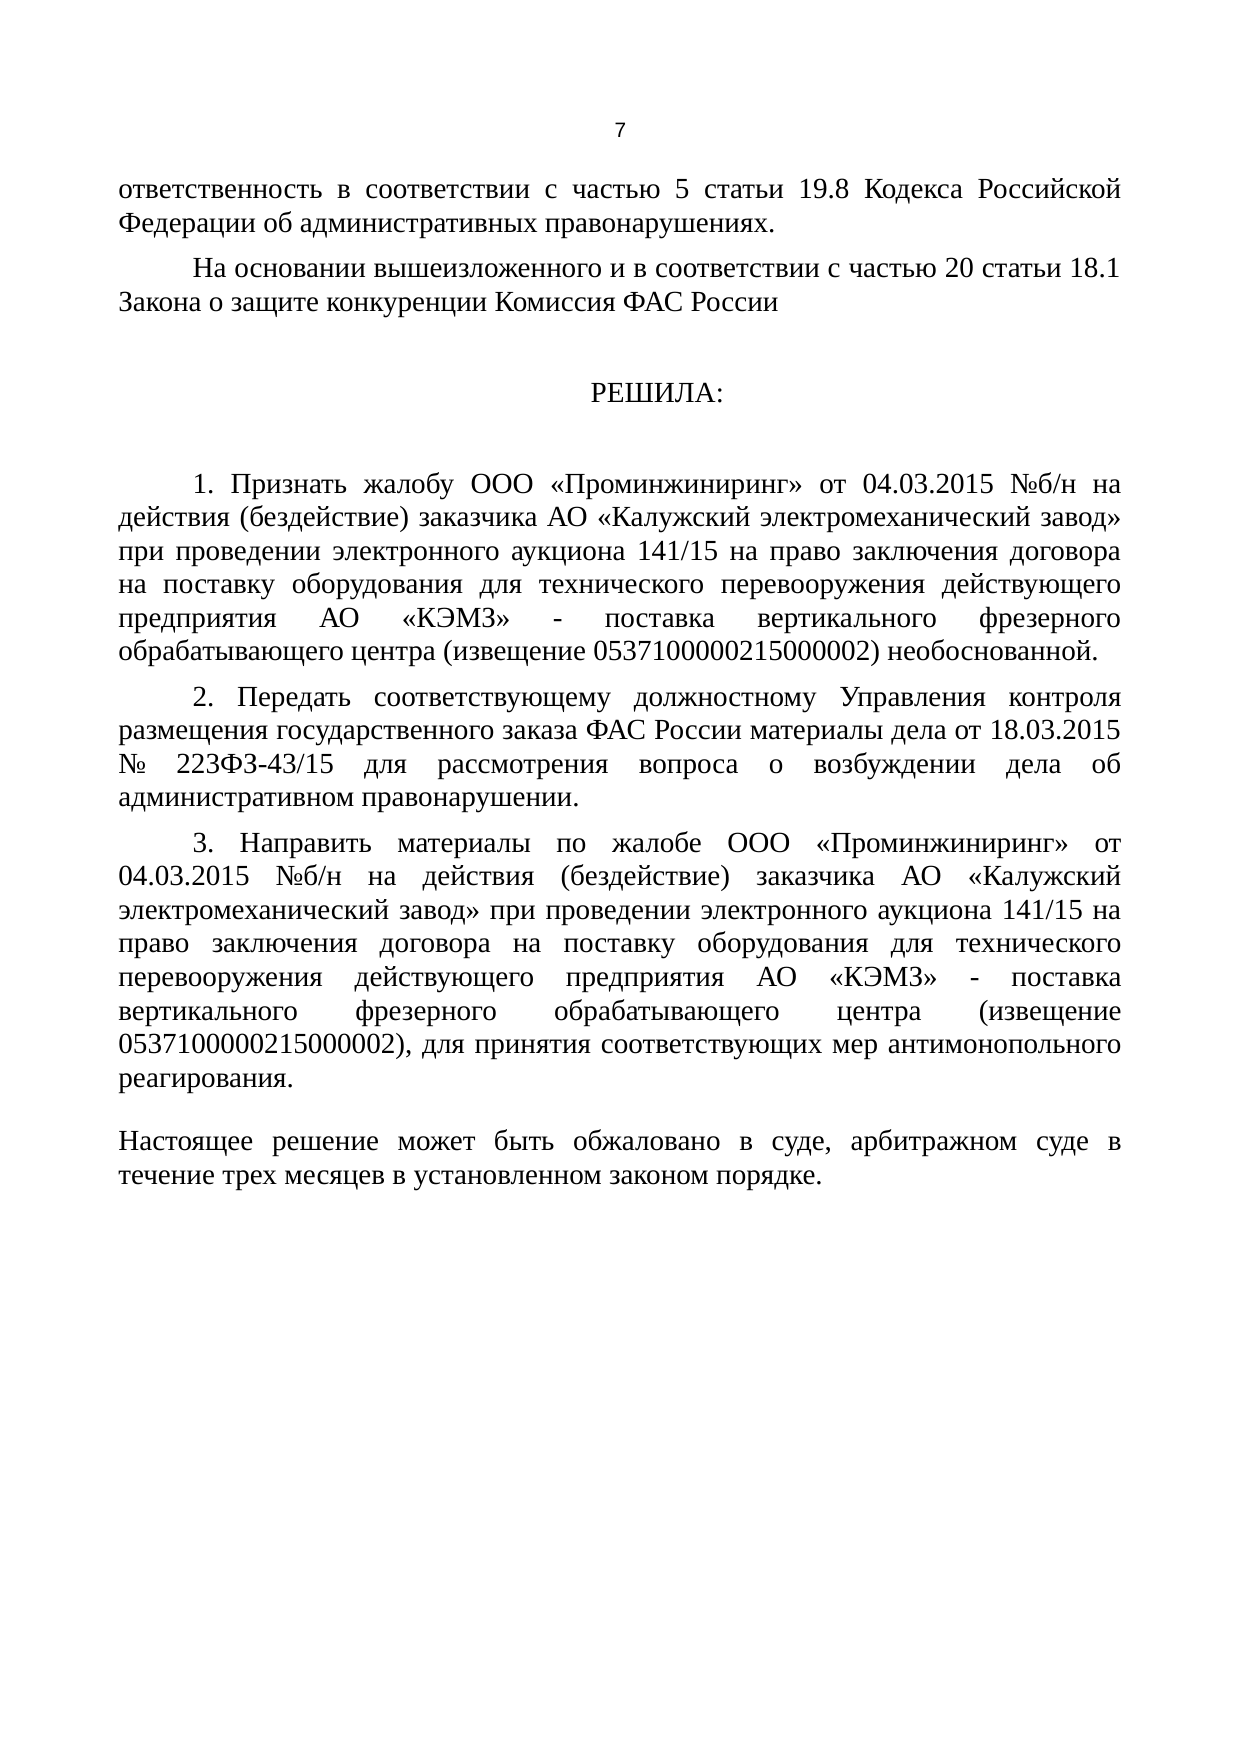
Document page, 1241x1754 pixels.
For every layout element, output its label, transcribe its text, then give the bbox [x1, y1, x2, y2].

text РЕШИЛА: [118, 375, 1122, 408]
text 1. Признать жалобу ООО «Проминжиниринг» от 04.03.2015 №б/н на действия (бездействие) заказчика АО «Калужский электромеханический завод» при проведении электронного аукциона 141/15 на право заключения договора на поставку оборудования для технического перевооружения действующего предприятия АО «КЭМЗ» - поставка вертикального фрезерного обрабатывающего центра (извещение 0537100000215000002) необоснованной. [118, 466, 1122, 667]
text 3. Направить материалы по жалобе ООО «Проминжиниринг» от 04.03.2015 №б/н на действия (бездействие) заказчика АО «Калужский электромеханический завод» при проведении электронного аукциона 141/15 на право заключения договора на поставку оборудования для технического перевооружения действующего предприятия АО «КЭМЗ» - поставка вертикального фрезерного обрабатывающего центра (извещение 0537100000215000002), для принятия соответствующих мер антимонопольного реагирования. [118, 825, 1122, 1093]
text 2. Передать соответствующему должностному Управления контроля размещения государственного заказа ФАС России материалы дела от 18.03.2015 № 223ФЗ-43/15 для рассмотрения вопроса о возбуждении дела об административном правонарушении. [118, 679, 1122, 813]
text Настоящее решение может быть обжаловано в суде, арбитражном суде в течение трех месяцев в установленном законом порядке. [118, 1123, 1122, 1190]
text ответственность в соответствии с частью 5 статьи 19.8 Кодекса Российской Федерации об административных правонарушениях. [118, 172, 1122, 239]
text На основании вышеизложенного и в соответствии с частью 20 статьи 18.1 Закона о защите конкуренции Комиссия ФАС России [118, 251, 1122, 318]
